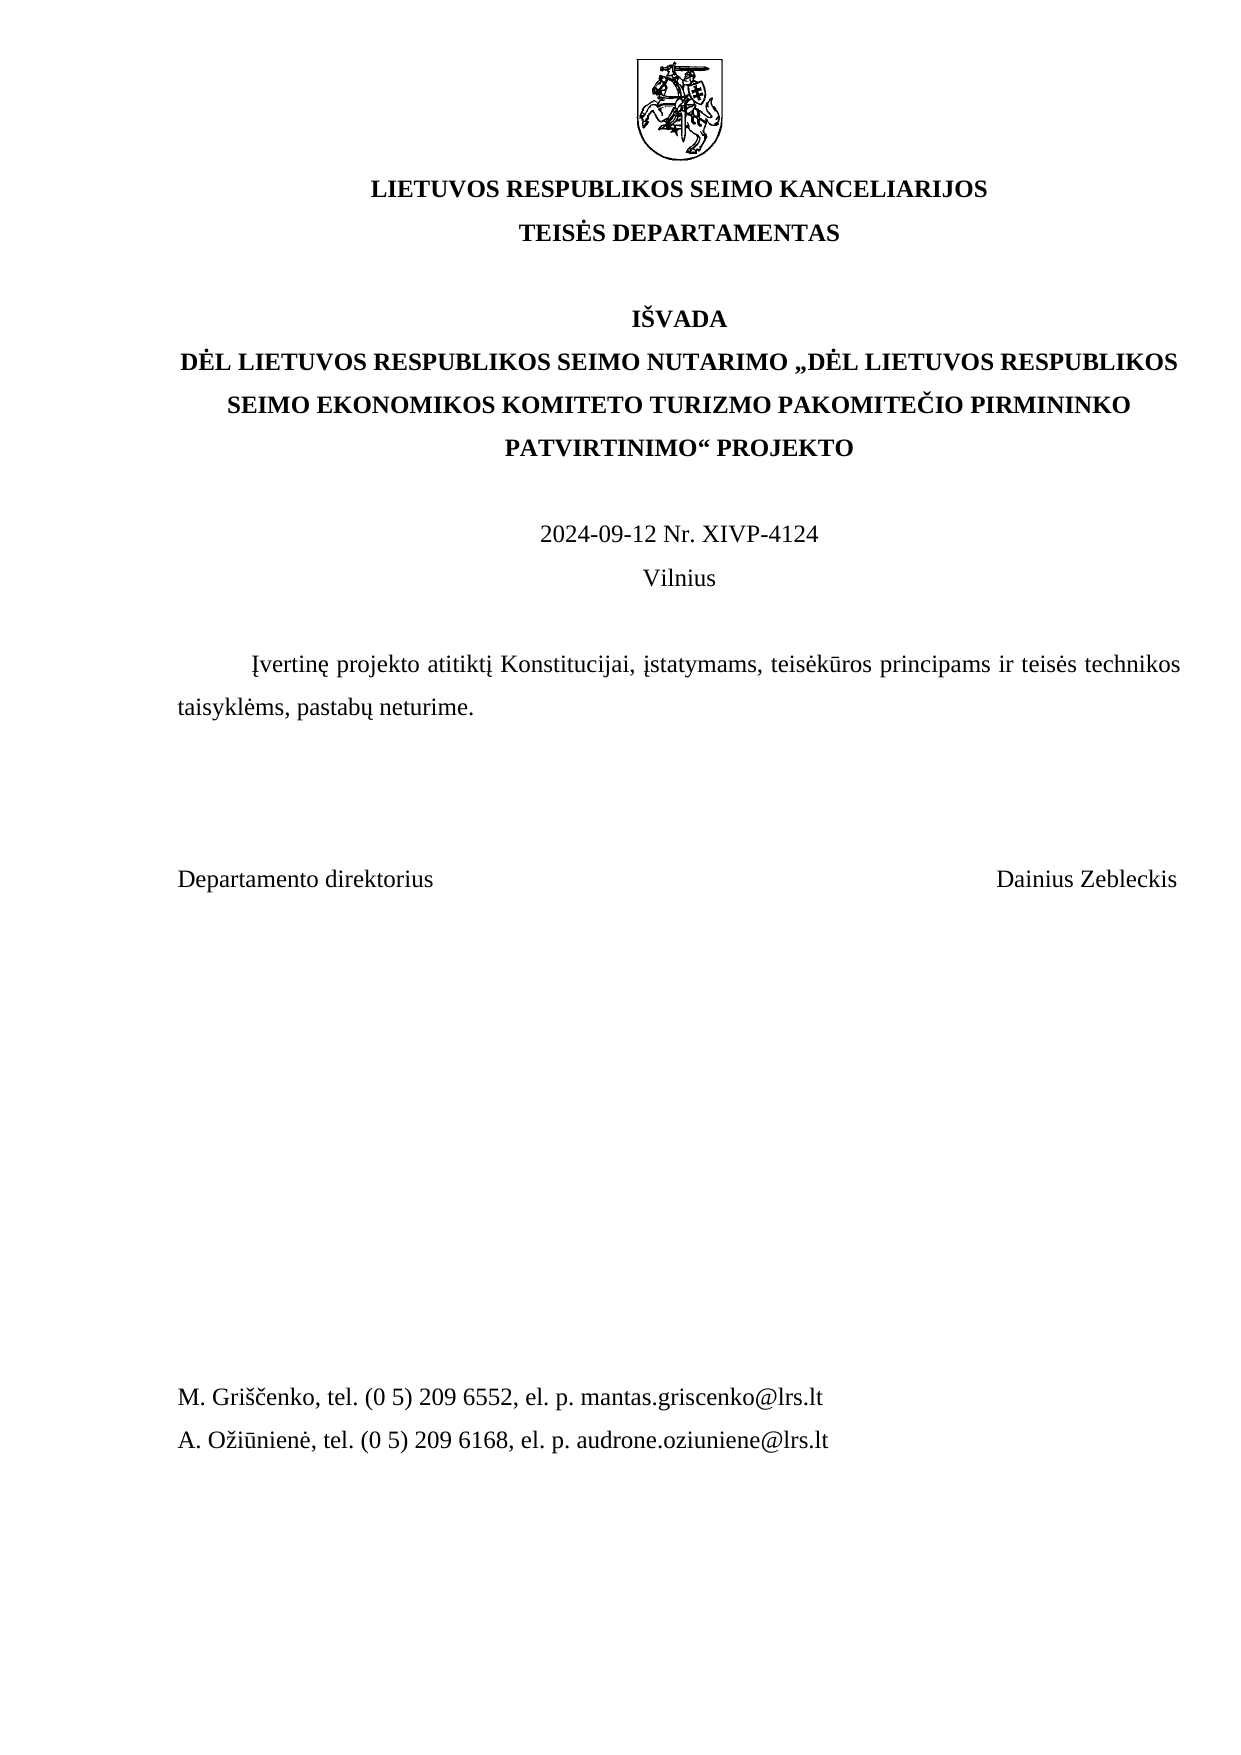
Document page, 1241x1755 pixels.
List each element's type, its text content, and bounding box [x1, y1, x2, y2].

subtitle TEISĖS DEPARTAMENTAS [177, 218, 1181, 246]
text IŠVADA [177, 304, 1181, 333]
text 2024-09-12 Nr. XIVP-4124 [177, 519, 1181, 548]
text Įvertinę projekto atitiktį Konstitucijai, įstatymams, teisėkūros principams ir teisės technikos taisyklėms, pastabų neturime. [177, 649, 1181, 721]
text Vilnius [177, 563, 1181, 591]
text A. Ožiūnienė, tel. (0 5) 209 6168, el. p. audrone.oziuniene@lrs.lt [177, 1425, 1181, 1454]
text DĖL LIETUVOS RESPUBLIKOS SEIMO NUTARIMO „DĖL LIETUVOS RESPUBLIKOS SEIMO EKONOMIKOS KOMITETO TURIZMO pakomitečio PIRMININKO PATVIRTINIMO“ PROJEKTO [177, 347, 1181, 462]
text M. Griščenko, tel. (0 5) 209 6552, el. p. mantas.griscenko@lrs.lt [177, 1382, 1181, 1411]
text Departamento direktorius Dainius Zebleckis [177, 864, 1181, 893]
text LIETUVOS RESPUBLIKOS SEIMO KANCELIARIJOS [177, 174, 1181, 203]
